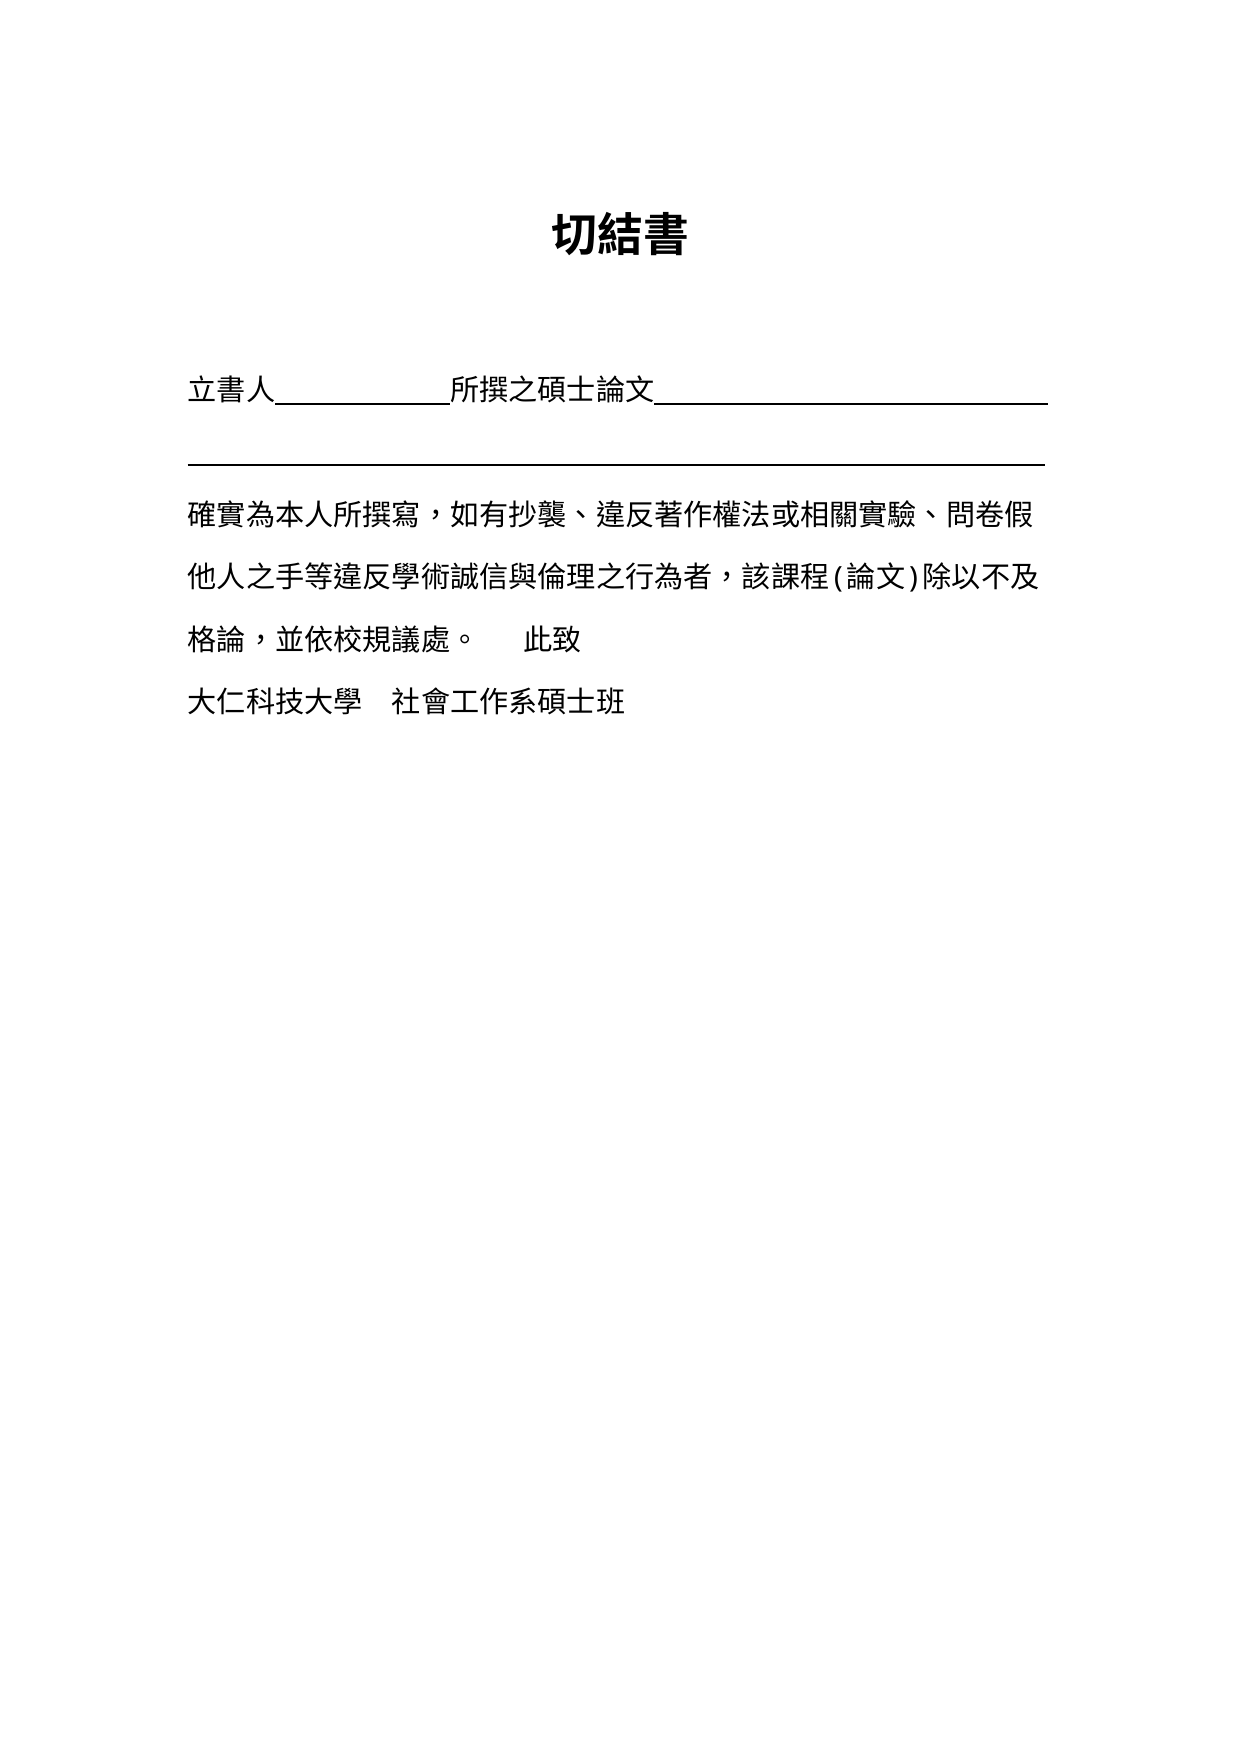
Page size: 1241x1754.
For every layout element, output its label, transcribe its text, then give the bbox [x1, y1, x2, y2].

text 切結書 [187, 158, 1053, 283]
text 確實為本人所撰寫，如有抄襲、違反著作權法或相關實驗、問卷假他人之手等違反學術誠信與倫理之行為者，該課程(論文)除以不及格論，並依校規議處。 此致 [187, 408, 1053, 658]
text 大仁科技大學 社會工作系碩士班 [187, 658, 1053, 721]
text 立書人 所撰之碩士論文 [187, 346, 1053, 408]
